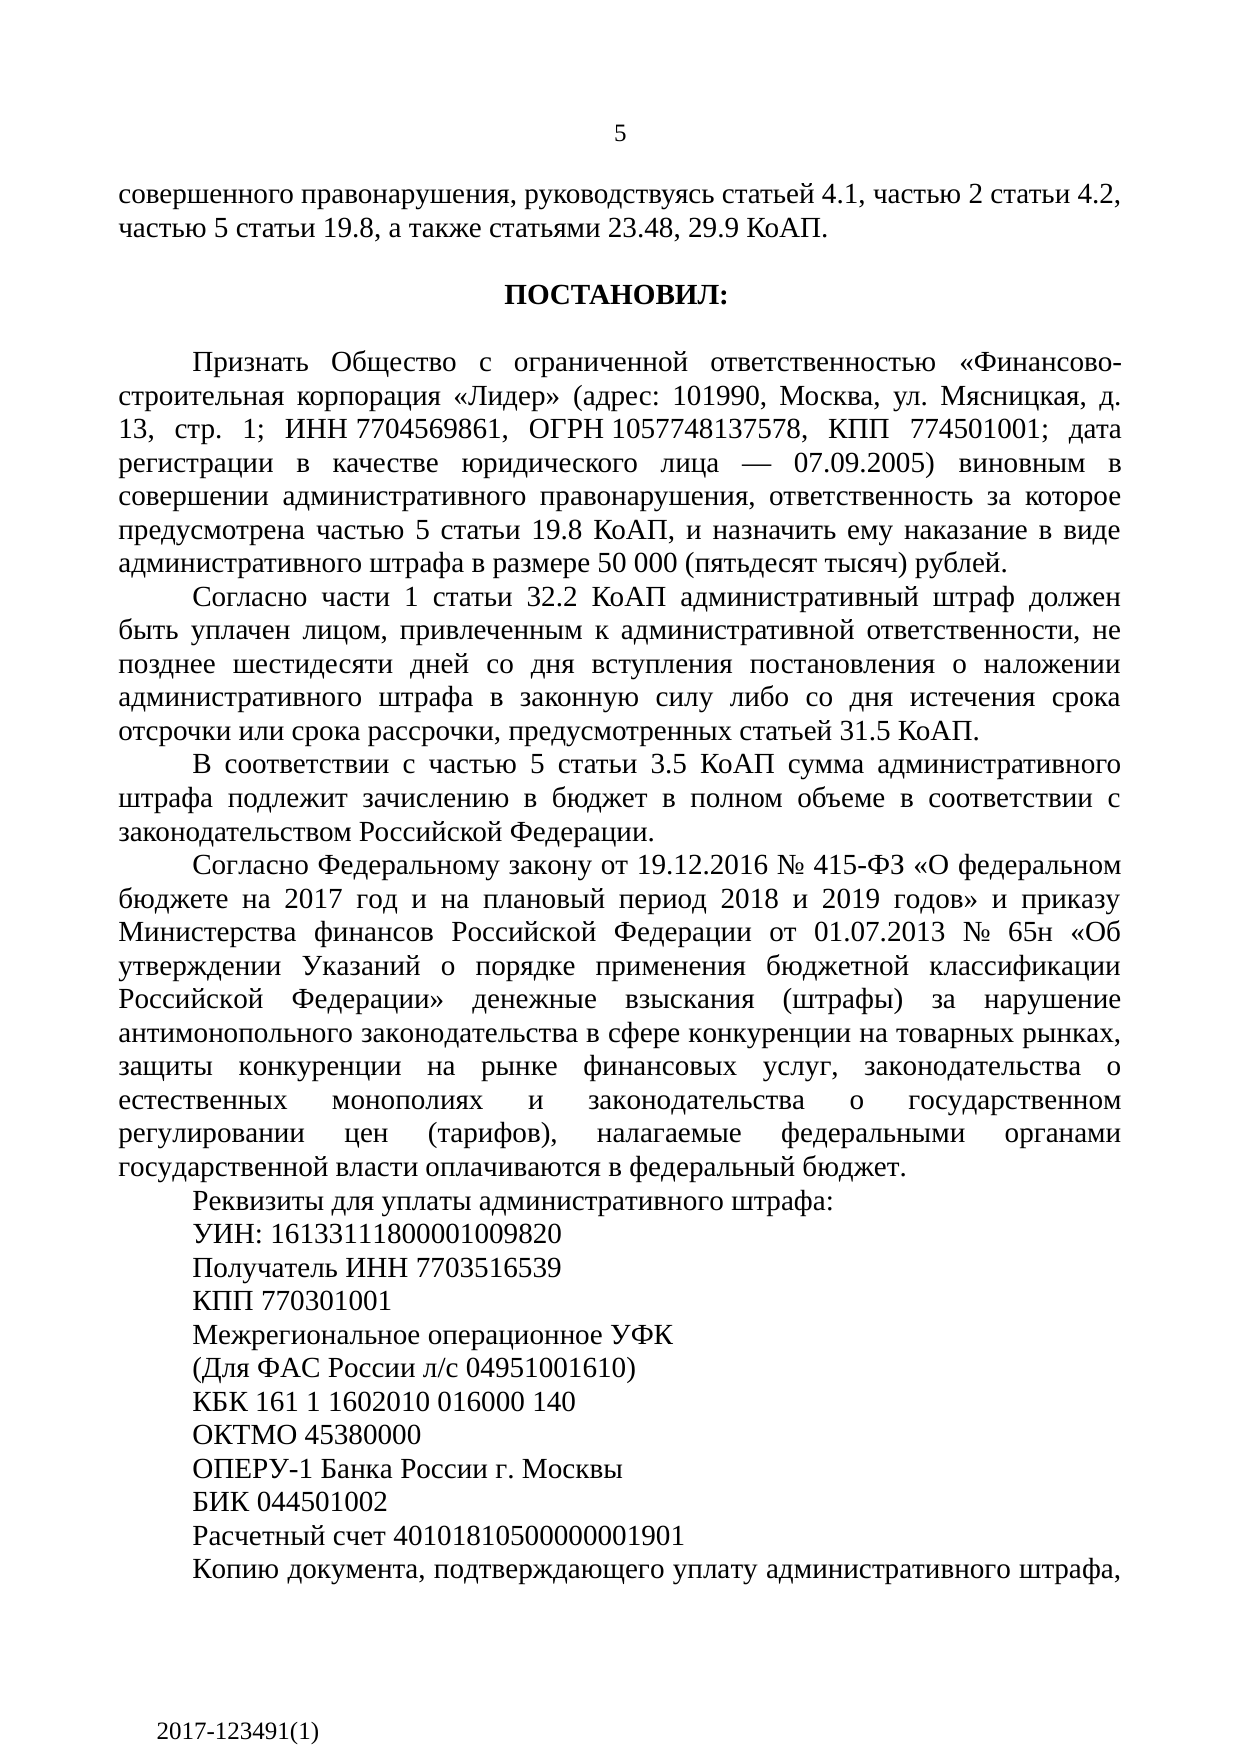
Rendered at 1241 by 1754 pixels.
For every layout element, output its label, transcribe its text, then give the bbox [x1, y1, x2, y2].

text Признать Общество с ограниченной ответственностью «Финансово-строительная корпорация «Лидер» (адрес: 101990, Москва, ул. Мясницкая, д. 13, стр. 1; ИНН 7704569861, ОГРН 1057748137578, КПП 774501001; дата регистрации в качестве юридического лица — 07.09.2005) виновным в совершении административного правонарушения, ответственность за которое предусмотрена частью 5 статьи 19.8 КоАП, и назначить ему наказание в виде административного штрафа в размере 50 000 (пятьдесят тысяч) рублей. [118, 344, 1122, 579]
text совершенного правонарушения, руководствуясь статьей 4.1, частью 2 статьи 4.2, частью 5 статьи 19.8, а также статьями 23.48, 29.9 КоАП. [118, 176, 1122, 243]
text КБК 161 1 1602010 016000 140 [118, 1384, 1122, 1417]
text (Для ФАС России л/с 04951001610) [118, 1350, 1122, 1384]
text Получатель ИНН 7703516539 [118, 1250, 1122, 1283]
text Реквизиты для уплаты административного штрафа: [118, 1183, 1122, 1216]
text Расчетный счет 40101810500000001901 [118, 1518, 1122, 1552]
text УИН: 16133111800001009820 [118, 1216, 1122, 1250]
text БИК 044501002 [118, 1484, 1122, 1518]
text ОКТМО 45380000 [118, 1417, 1122, 1451]
text Согласно части 1 статьи 32.2 КоАП административный штраф должен быть уплачен лицом, привлеченным к административной ответственности, не позднее шестидесяти дней со дня вступления постановления о наложении административного штрафа в законную силу либо со дня истечения срока отсрочки или срока рассрочки, предусмотренных статьей 31.5 КоАП. [118, 579, 1122, 747]
text Межрегиональное операционное УФК [118, 1317, 1122, 1350]
text Согласно Федеральному закону от 19.12.2016 № 415-ФЗ «О федеральном бюджете на 2017 год и на плановый период 2018 и 2019 годов» и приказу Министерства финансов Российской Федерации от 01.07.2013 № 65н «Об утверждении Указаний о порядке применения бюджетной классификации Российской Федерации» денежные взыскания (штрафы) за нарушение антимонопольного законодательства в сфере конкуренции на товарных рынках, защиты конкуренции на рынке финансовых услуг, законодательства о естественных монополиях и законодательства о государственном регулировании цен (тарифов), налагаемые федеральными органами государственной власти оплачиваются в федеральный бюджет. [118, 847, 1122, 1183]
text Копию документа, подтверждающего уплату административного штрафа, [118, 1552, 1122, 1585]
text В соответствии с частью 5 статьи 3.5 КоАП сумма административного штрафа подлежит зачислению в бюджет в полном объеме в соответствии с законодательством Российской Федерации. [118, 747, 1122, 847]
text КПП 770301001 [118, 1283, 1122, 1317]
text ПОСТАНОВИЛ: [118, 277, 1122, 311]
text ОПЕРУ-1 Банка России г. Москвы [118, 1451, 1122, 1484]
